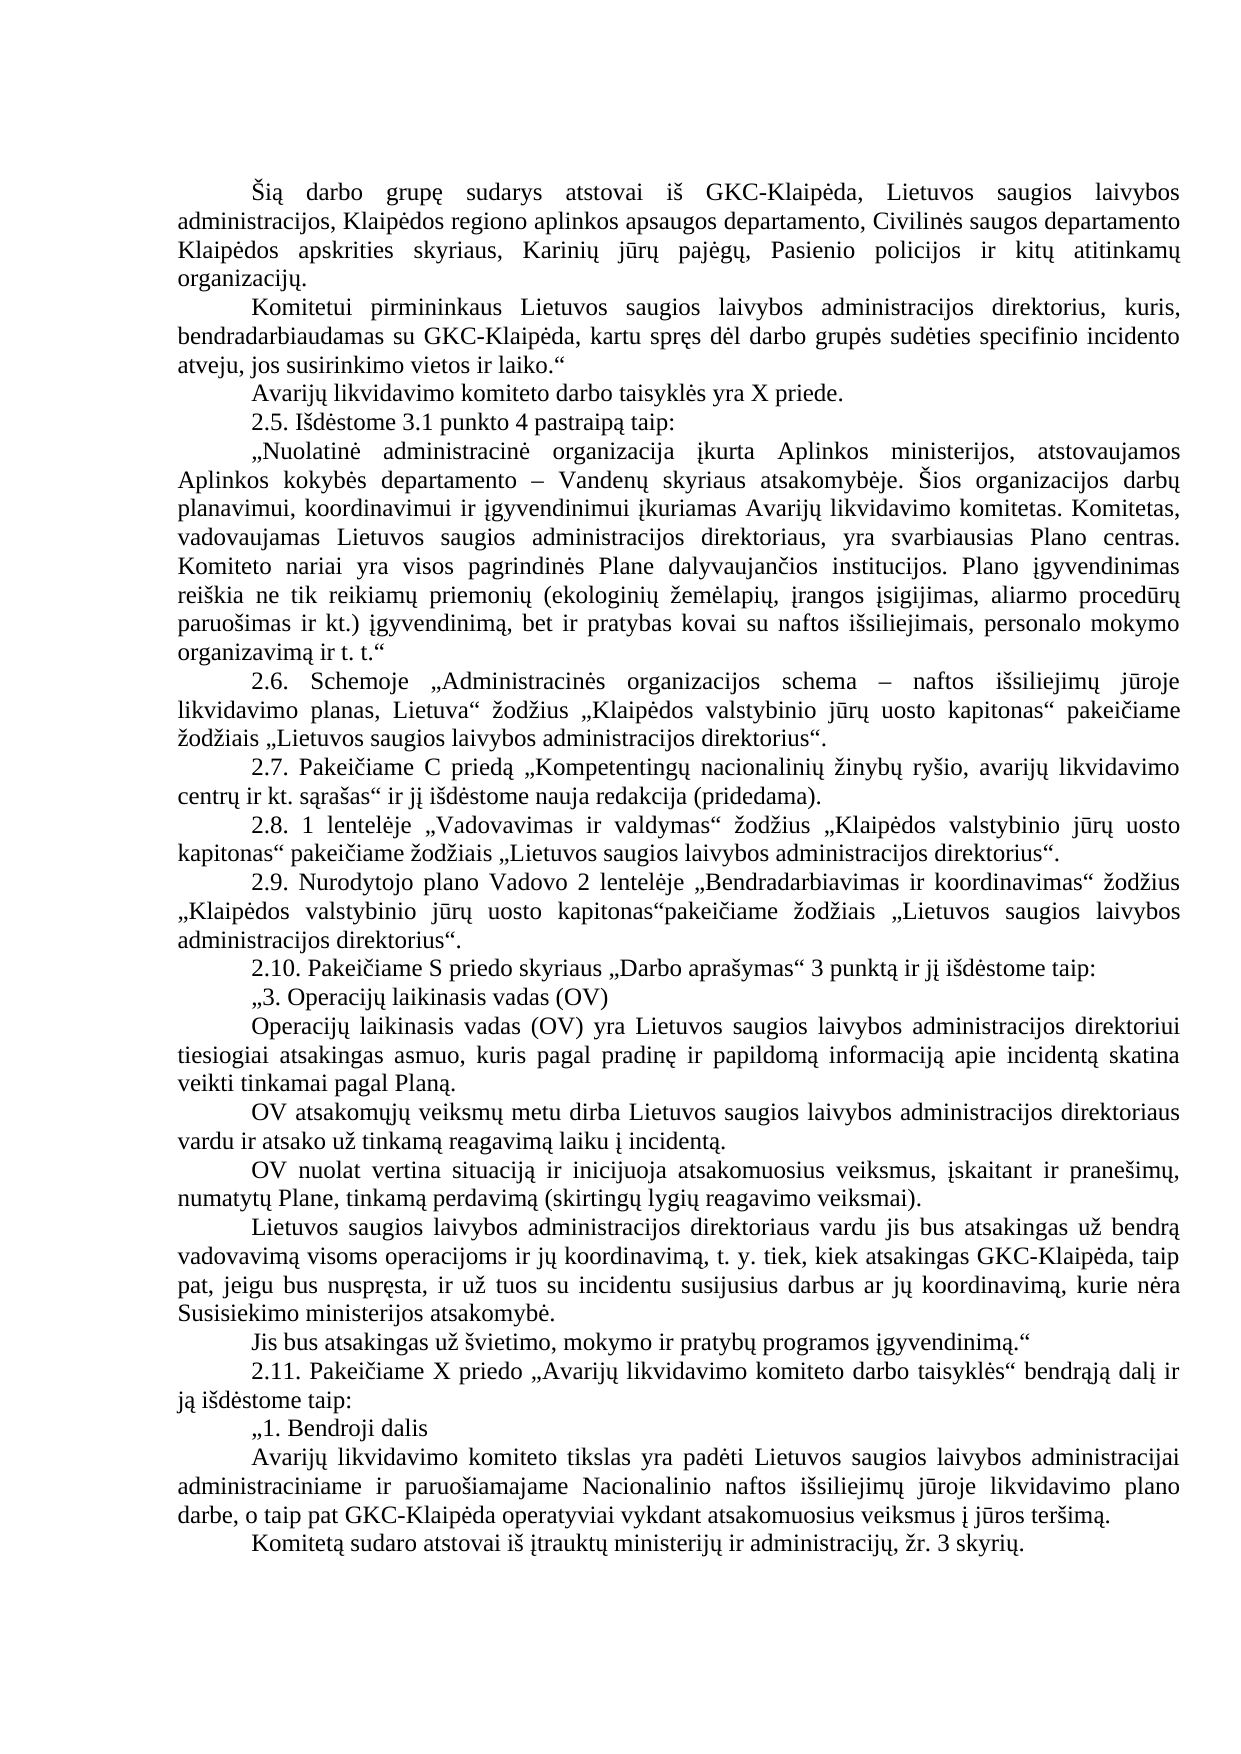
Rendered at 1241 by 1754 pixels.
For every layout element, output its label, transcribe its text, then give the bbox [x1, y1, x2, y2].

text Jis bus atsakingas už švietimo, mokymo ir pratybų programos įgyvendinimą.“ [177, 1327, 1181, 1356]
text 2.6. Schemoje „Administracinės organizacijos schema – naftos išsiliejimų jūroje likvidavimo planas, Lietuva“ žodžius „Klaipėdos valstybinio jūrų uosto kapitonas“ pakeičiame žodžiais „Lietuvos saugios laivybos administracijos direktorius“. [177, 666, 1181, 752]
text 2.9. Nurodytojo plano Vadovo 2 lentelėje „Bendradarbiavimas ir koordinavimas“ žodžius „Klaipėdos valstybinio jūrų uosto kapitonas“pakeičiame žodžiais „Lietuvos saugios laivybos administracijos direktorius“. [177, 867, 1181, 953]
text Komitetui pirmininkaus Lietuvos saugios laivybos administracijos direktorius, kuris, bendradarbiaudamas su GKC-Klaipėda, kartu spręs dėl darbo grupės sudėties specifinio incidento atveju, jos susirinkimo vietos ir laiko.“ [177, 292, 1181, 378]
text 2.5. Išdėstome 3.1 punkto 4 pastraipą taip: [177, 407, 1181, 436]
text 2.8. 1 lentelėje „Vadovavimas ir valdymas“ žodžius „Klaipėdos valstybinio jūrų uosto kapitonas“ pakeičiame žodžiais „Lietuvos saugios laivybos administracijos direktorius“. [177, 810, 1181, 867]
text „3. Operacijų laikinasis vadas (OV) [177, 982, 1181, 1011]
text „1. Bendroji dalis [177, 1413, 1181, 1442]
text 2.11. Pakeičiame X priedo „Avarijų likvidavimo komiteto darbo taisyklės“ bendrąją dalį ir ją išdėstome taip: [177, 1356, 1181, 1413]
text Lietuvos saugios laivybos administracijos direktoriaus vardu jis bus atsakingas už bendrą vadovavimą visoms operacijoms ir jų koordinavimą, t. y. tiek, kiek atsakingas GKC-Klaipėda, taip pat, jeigu bus nuspręsta, ir už tuos su incidentu susijusius darbus ar jų koordinavimą, kurie nėra Susisiekimo ministerijos atsakomybė. [177, 1212, 1181, 1327]
text Avarijų likvidavimo komiteto darbo taisyklės yra X priede. [177, 378, 1181, 407]
text 2.7. Pakeičiame C priedą „Kompetentingų nacionalinių žinybų ryšio, avarijų likvidavimo centrų ir kt. sąrašas“ ir jį išdėstome nauja redakcija (pridedama). [177, 752, 1181, 810]
text OV nuolat vertina situaciją ir inicijuoja atsakomuosius veiksmus, įskaitant ir pranešimų, numatytų Plane, tinkamą perdavimą (skirtingų lygių reagavimo veiksmai). [177, 1155, 1181, 1212]
text Operacijų laikinasis vadas (OV) yra Lietuvos saugios laivybos administracijos direktoriui tiesiogiai atsakingas asmuo, kuris pagal pradinę ir papildomą informaciją apie incidentą skatina veikti tinkamai pagal Planą. [177, 1011, 1181, 1097]
text Šią darbo grupę sudarys atstovai iš GKC-Klaipėda, Lietuvos saugios laivybos administracijos, Klaipėdos regiono aplinkos apsaugos departamento, Civilinės saugos departamento Klaipėdos apskrities skyriaus, Karinių jūrų pajėgų, Pasienio policijos ir kitų atitinkamų organizacijų. [177, 177, 1181, 292]
text Avarijų likvidavimo komiteto tikslas yra padėti Lietuvos saugios laivybos administracijai administraciniame ir paruošiamajame Nacionalinio naftos išsiliejimų jūroje likvidavimo plano darbe, o taip pat GKC-Klaipėda operatyviai vykdant atsakomuosius veiksmus į jūros teršimą. [177, 1442, 1181, 1528]
text Komitetą sudaro atstovai iš įtrauktų ministerijų ir administracijų, žr. 3 skyrių. [177, 1528, 1181, 1557]
text 2.10. Pakeičiame S priedo skyriaus „Darbo aprašymas“ 3 punktą ir jį išdėstome taip: [177, 953, 1181, 982]
text „Nuolatinė administracinė organizacija įkurta Aplinkos ministerijos, atstovaujamos Aplinkos kokybės departamento – Vandenų skyriaus atsakomybėje. Šios organizacijos darbų planavimui, koordinavimui ir įgyvendinimui įkuriamas Avarijų likvidavimo komitetas. Komitetas, vadovaujamas Lietuvos saugios administracijos direktoriaus, yra svarbiausias Plano centras. Komiteto nariai yra visos pagrindinės Plane dalyvaujančios institucijos. Plano įgyvendinimas reiškia ne tik reikiamų priemonių (ekologinių žemėlapių, įrangos įsigijimas, aliarmo procedūrų paruošimas ir kt.) įgyvendinimą, bet ir pratybas kovai su naftos išsiliejimais, personalo mokymo organizavimą ir t. t.“ [177, 436, 1181, 666]
text OV atsakomųjų veiksmų metu dirba Lietuvos saugios laivybos administracijos direktoriaus vardu ir atsako už tinkamą reagavimą laiku į incidentą. [177, 1097, 1181, 1155]
